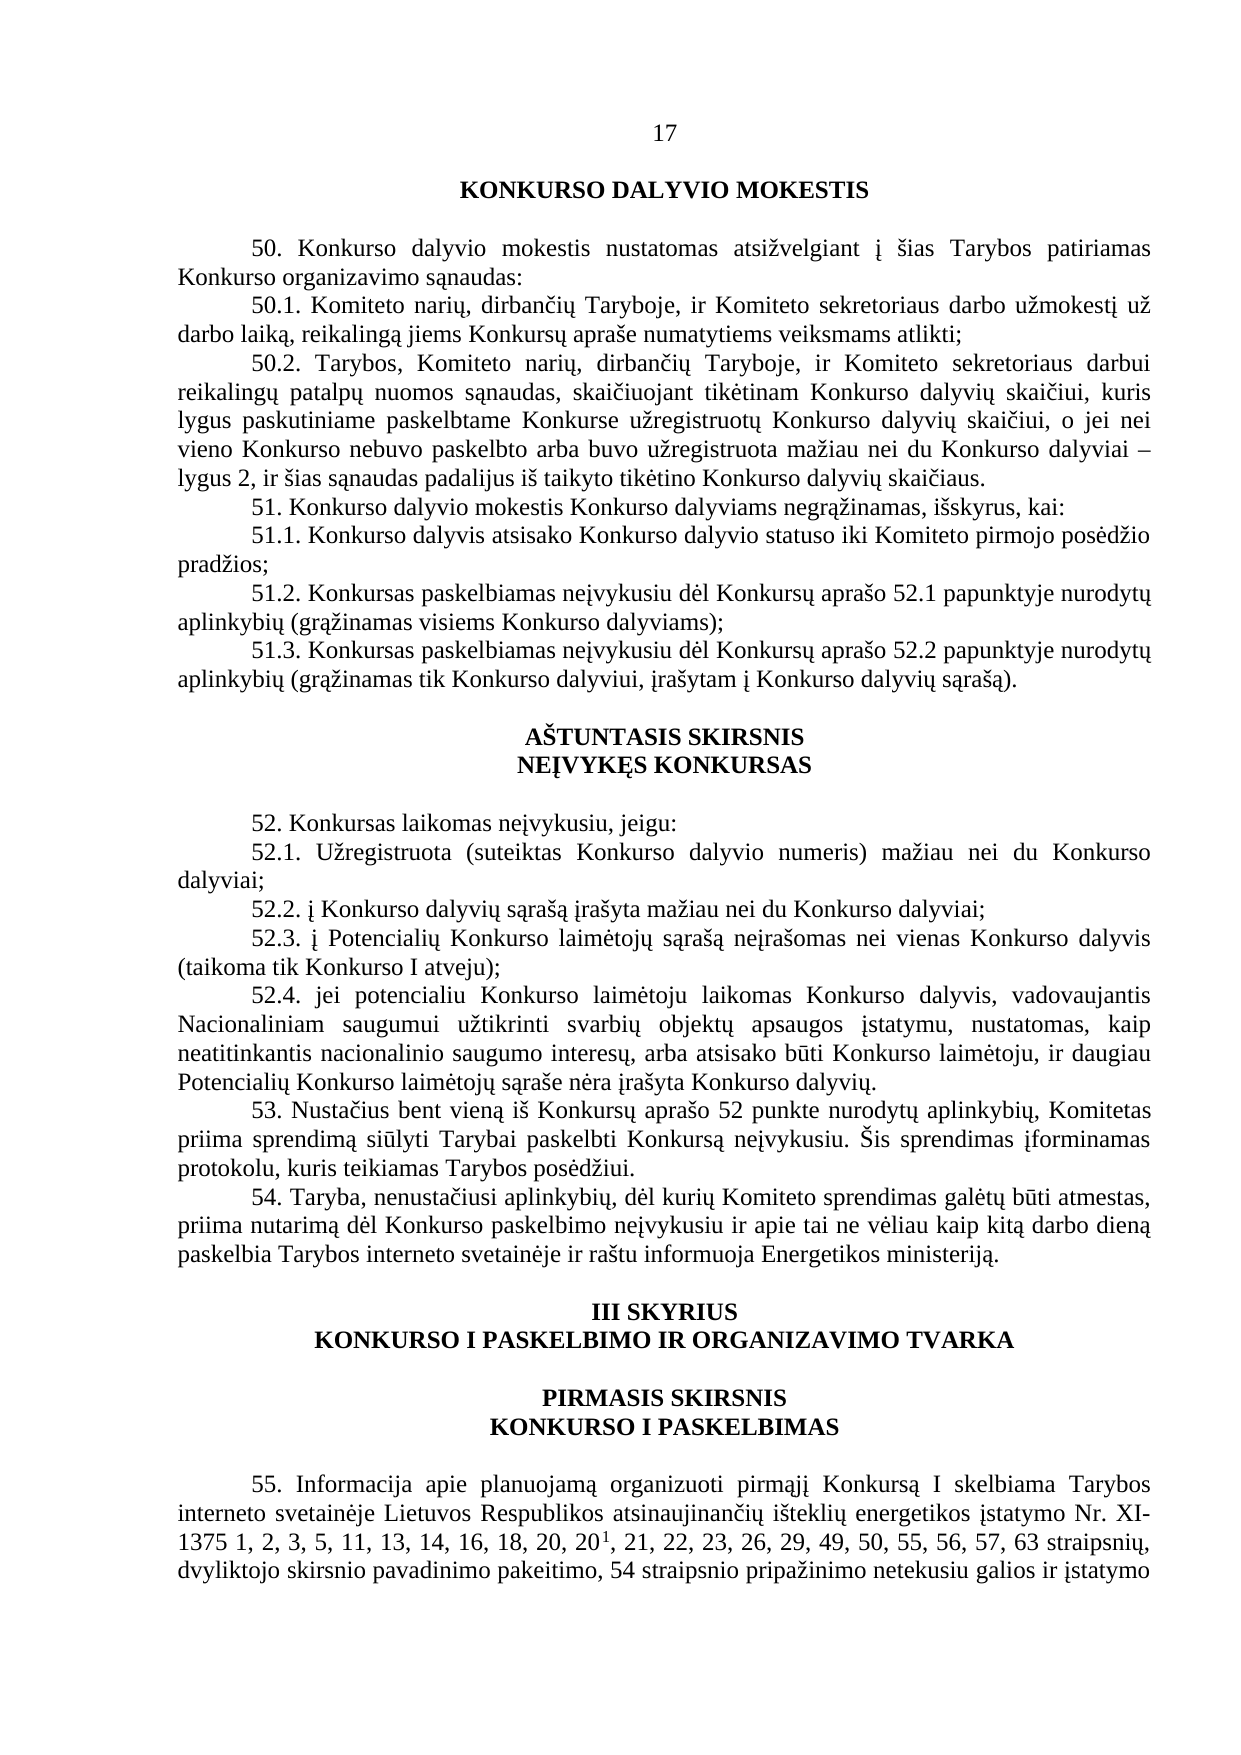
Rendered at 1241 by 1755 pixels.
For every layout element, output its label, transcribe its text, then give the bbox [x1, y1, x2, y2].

text KONKURSO I PASKELBIMAS [177, 1412, 1152, 1441]
text 52.2. į Konkurso dalyvių sąrašą įrašyta mažiau nei du Konkurso dalyviai; [177, 894, 1152, 923]
text 53. Nustačius bent vieną iš Konkursų aprašo 52 punkte nurodytų aplinkybių, Komitetas priima sprendimą siūlyti Tarybai paskelbti Konkursą neįvykusiu. Šis sprendimas įforminamas protokolu, kuris teikiamas Tarybos posėdžiui. [177, 1096, 1152, 1182]
text 52. Konkursas laikomas neįvykusiu, jeigu: [177, 808, 1152, 837]
text 51.2. Konkursas paskelbiamas neįvykusiu dėl Konkursų aprašo 52.1 papunktyje nurodytų aplinkybių (grąžinamas visiems Konkurso dalyviams); [177, 578, 1152, 636]
text 51.1. Konkurso dalyvis atsisako Konkurso dalyvio statuso iki Komiteto pirmojo posėdžio pradžios; [177, 521, 1152, 578]
text 50.1. Komiteto narių, dirbančių Taryboje, ir Komiteto sekretoriaus darbo užmokestį už darbo laiką, reikalingą jiems Konkursų apraše numatytiems veiksmams atlikti; [177, 291, 1152, 348]
text 55. Informacija apie planuojamą organizuoti pirmąjį Konkursą I skelbiama Tarybos interneto svetainėje Lietuvos Respublikos atsinaujinančių išteklių energetikos įstatymo Nr. XI-1375 1, 2, 3, 5, 11, 13, 14, 16, 18, 20, 201, 21, 22, 23, 26, 29, 49, 50, 55, 56, 57, 63 straipsnių, dvyliktojo skirsnio pavadinimo pakeitimo, 54 straipsnio pripažinimo netekusiu galios ir įstatymo [177, 1469, 1152, 1584]
text 52.4. jei potencialiu Konkurso laimėtoju laikomas Konkurso dalyvis, vadovaujantis Nacionaliniam saugumui užtikrinti svarbių objektų apsaugos įstatymu, nustatomas, kaip neatitinkantis nacionalinio saugumo interesų, arba atsisako būti Konkurso laimėtoju, ir daugiau Potencialių Konkurso laimėtojų sąraše nėra įrašyta Konkurso dalyvių. [177, 981, 1152, 1096]
text 51.3. Konkursas paskelbiamas neįvykusiu dėl Konkursų aprašo 52.2 papunktyje nurodytų aplinkybių (grąžinamas tik Konkurso dalyviui, įrašytam į Konkurso dalyvių sąrašą). [177, 636, 1152, 693]
text KONKURSO DALYVIO MOKESTIS [177, 176, 1152, 204]
text PIRMASIS SKIRSNIS [177, 1383, 1152, 1412]
text 52.3. į Potencialių Konkurso laimėtojų sąrašą neįrašomas nei vienas Konkurso dalyvis (taikoma tik Konkurso I atveju); [177, 923, 1152, 981]
text 50.2. Tarybos, Komiteto narių, dirbančių Taryboje, ir Komiteto sekretoriaus darbui reikalingų patalpų nuomos sąnaudas, skaičiuojant tikėtinam Konkurso dalyvių skaičiui, kuris lygus paskutiniame paskelbtame Konkurse užregistruotų Konkurso dalyvių skaičiui, o jei nei vieno Konkurso nebuvo paskelbto arba buvo užregistruota mažiau nei du Konkurso dalyviai – lygus 2, ir šias sąnaudas padalijus iš taikyto tikėtino Konkurso dalyvių skaičiaus. [177, 348, 1152, 492]
text NEĮVYKĘS KONKURSAS [177, 751, 1152, 779]
text 51. Konkurso dalyvio mokestis Konkurso dalyviams negrąžinamas, išskyrus, kai: [177, 492, 1152, 521]
text 54. Taryba, nenustačiusi aplinkybių, dėl kurių Komiteto sprendimas galėtų būti atmestas, priima nutarimą dėl Konkurso paskelbimo neįvykusiu ir apie tai ne vėliau kaip kitą darbo dieną paskelbia Tarybos interneto svetainėje ir raštu informuoja Energetikos ministeriją. [177, 1182, 1152, 1268]
text AŠTUNTASIS SKIRSNIS [177, 722, 1152, 751]
text KONKURSO I PASKELBIMO IR ORGANIZAVIMO TVARKA [177, 1326, 1152, 1354]
text III SKYRIUS [177, 1297, 1152, 1326]
text 50. Konkurso dalyvio mokestis nustatomas atsižvelgiant į šias Tarybos patiriamas Konkurso organizavimo sąnaudas: [177, 233, 1152, 291]
text 52.1. Užregistruota (suteiktas Konkurso dalyvio numeris) mažiau nei du Konkurso dalyviai; [177, 837, 1152, 894]
